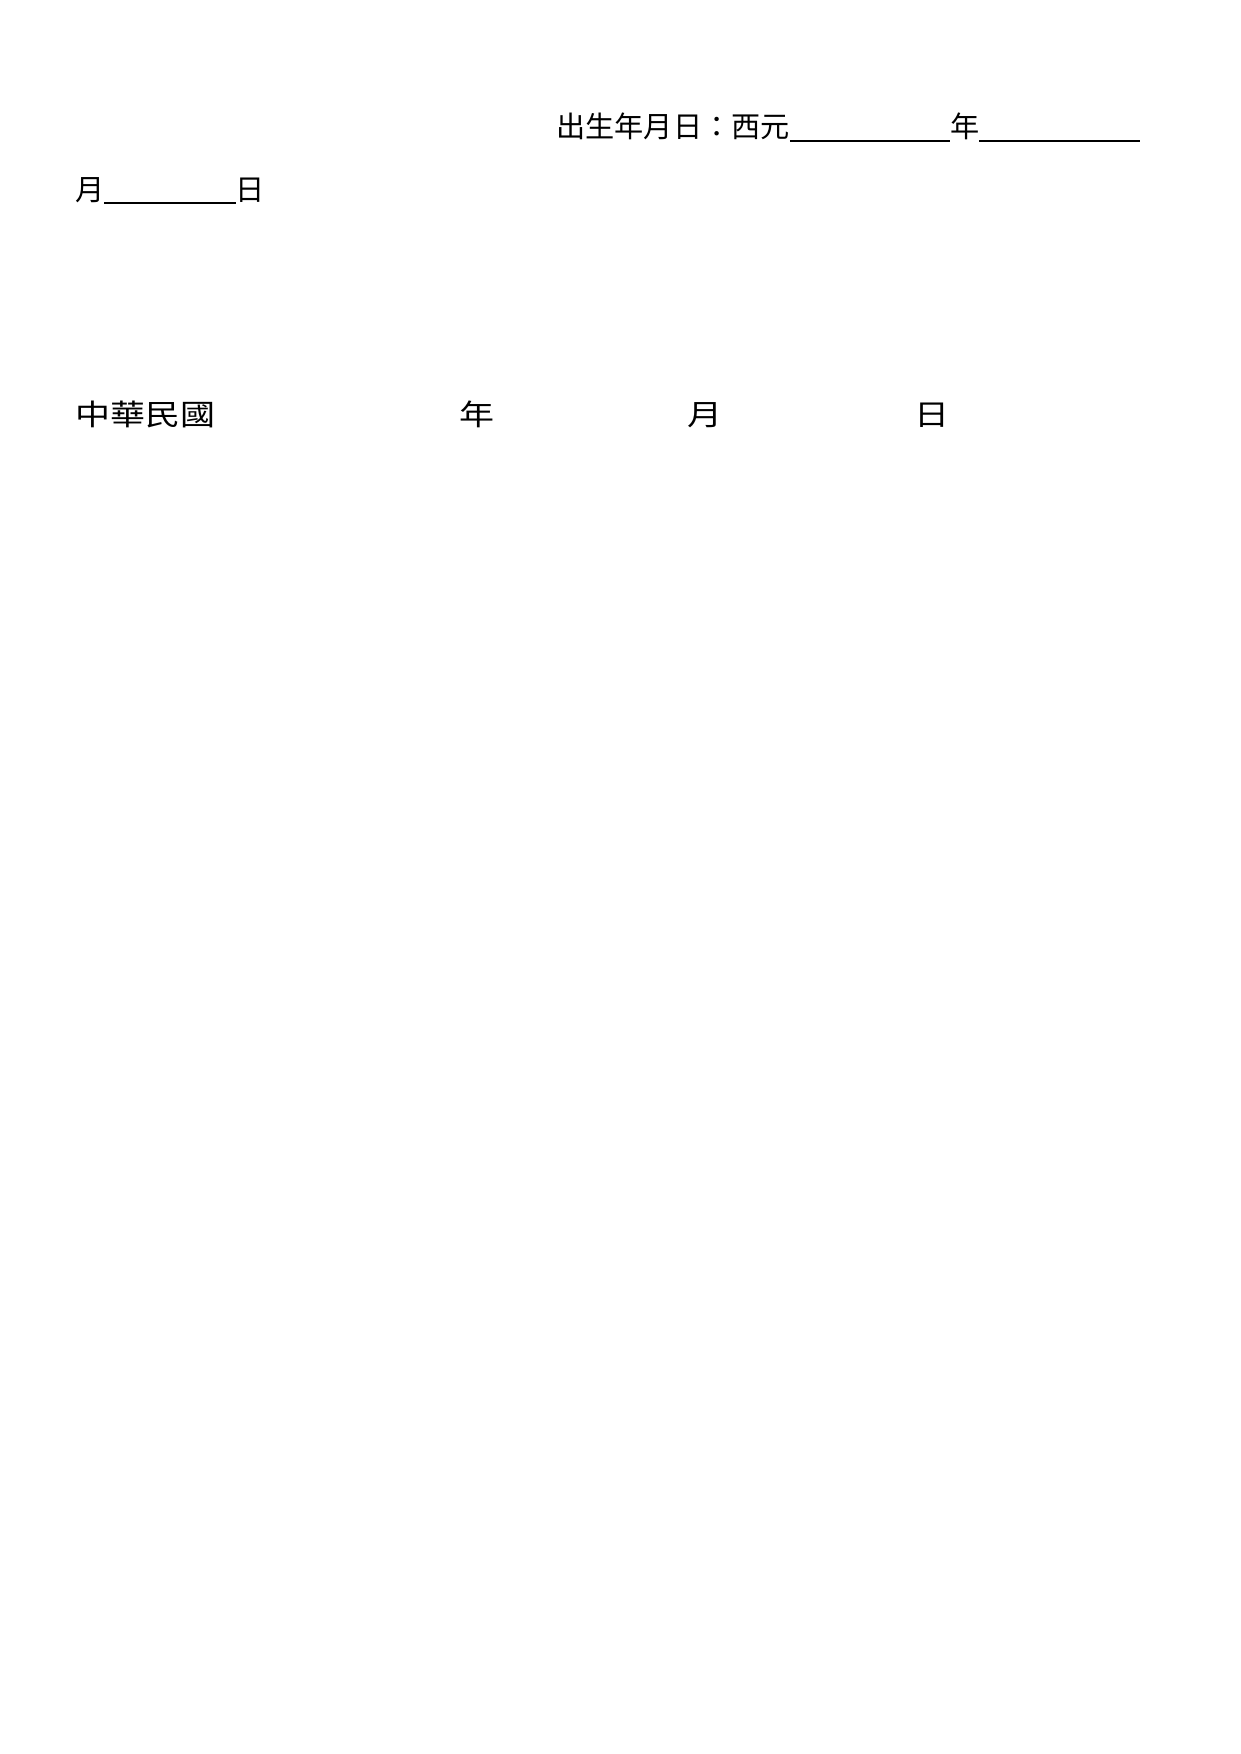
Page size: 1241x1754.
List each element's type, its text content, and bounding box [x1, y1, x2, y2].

text 中華民國 年 月 日 [75, 371, 1165, 433]
text 出生年月日：西元 年 月 日 [75, 83, 1165, 208]
